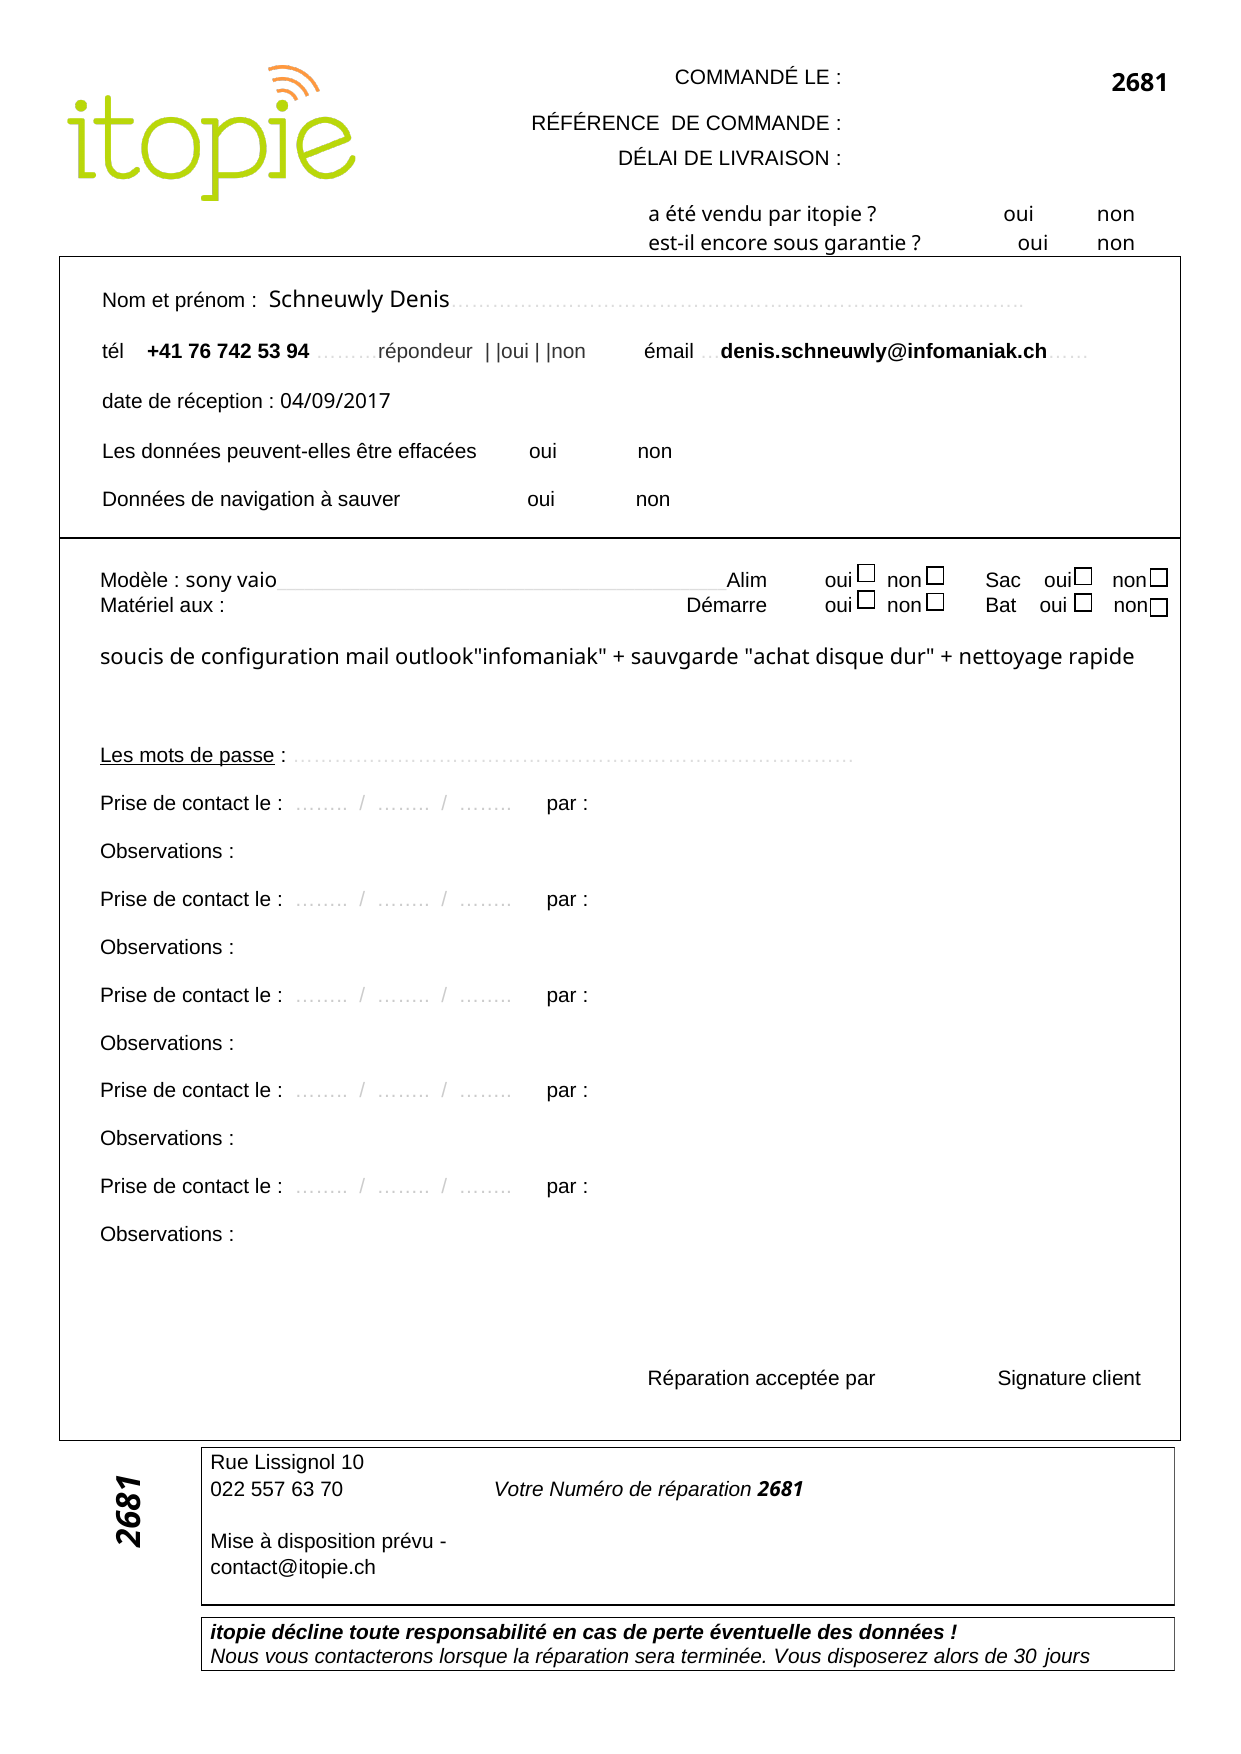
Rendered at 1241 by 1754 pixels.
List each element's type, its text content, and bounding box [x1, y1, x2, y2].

text Nom et prénom : Schneuwly Denis……………………………………………………………………….. [60, 280, 1180, 314]
text Les données peuvent-elles être effacées oui non [60, 436, 1180, 463]
text Les mots de passe : ……………………………………………………………………… [60, 740, 1180, 767]
text Modèle : sony vaio Alim oui non Sac oui non [879, 562, 925, 590]
table_header 2681 [847, 59, 1180, 104]
text Observations : [60, 1027, 1180, 1054]
table_header COMMANDÉ LE : [490, 59, 847, 104]
text Réparation acceptée par Signature client [60, 1363, 1180, 1390]
text Prise de contact le : …….. / …….. / …….. par : [60, 979, 1180, 1006]
text Modèle : sony vaio Alim oui non Sac oui non [948, 562, 1180, 590]
text Prise de contact le : …….. / …….. / …….. par : [60, 1075, 1180, 1102]
table_header 2681 [59, 1441, 195, 1677]
picture [67, 65, 356, 201]
text a été vendu par itopie ? oui non [59, 199, 1181, 228]
table_cell itopie décline toute responsabilité en cas de perte éventuelle des données ! Nous vous contacterons lorsque la réparation sera terminée. Vous disposerez alors de 30 jours [195, 1611, 1180, 1677]
text date de réception : 04/09/2017 [60, 383, 1180, 415]
text Modèle : sony vaio Alim oui non Sac oui non [60, 562, 856, 590]
table_cell [847, 140, 1180, 175]
text Données de navigation à sauver oui non [60, 484, 1180, 511]
text Observations : [60, 836, 1180, 863]
text est-il encore sous garantie ? oui non [59, 228, 1181, 256]
text Matériel aux : Démarre oui non Bat oui non [60, 590, 1180, 617]
text Prise de contact le : …….. / …….. / …….. par : [60, 788, 1180, 815]
text Observations : [60, 1219, 1180, 1246]
table_cell [847, 105, 1180, 140]
text Prise de contact le : …….. / …….. / …….. par : [60, 1171, 1180, 1198]
text Prise de contact le : …….. / …….. / …….. par : [60, 883, 1180, 911]
table_cell DÉLAI DE LIVRAISON : [490, 140, 847, 175]
text Observations : [60, 1123, 1180, 1150]
text Observations : [60, 931, 1180, 958]
text soucis de configuration mail outlook"infomaniak" + sauvgarde "achat disque dur" + nettoyage rapide [60, 638, 1180, 671]
text tél +41 76 742 53 94 ………répondeur | |oui | |non émail …denis.schneuwly@infomaniak.ch…… [60, 335, 1180, 362]
table_header Rue Lissignol 10 022 557 63 70 Votre Numéro de réparation 2681 Mise à disposition prévu - contact@itopie.ch [195, 1441, 1180, 1611]
table_cell RÉFÉRENCE DE COMMANDE : [490, 105, 847, 140]
